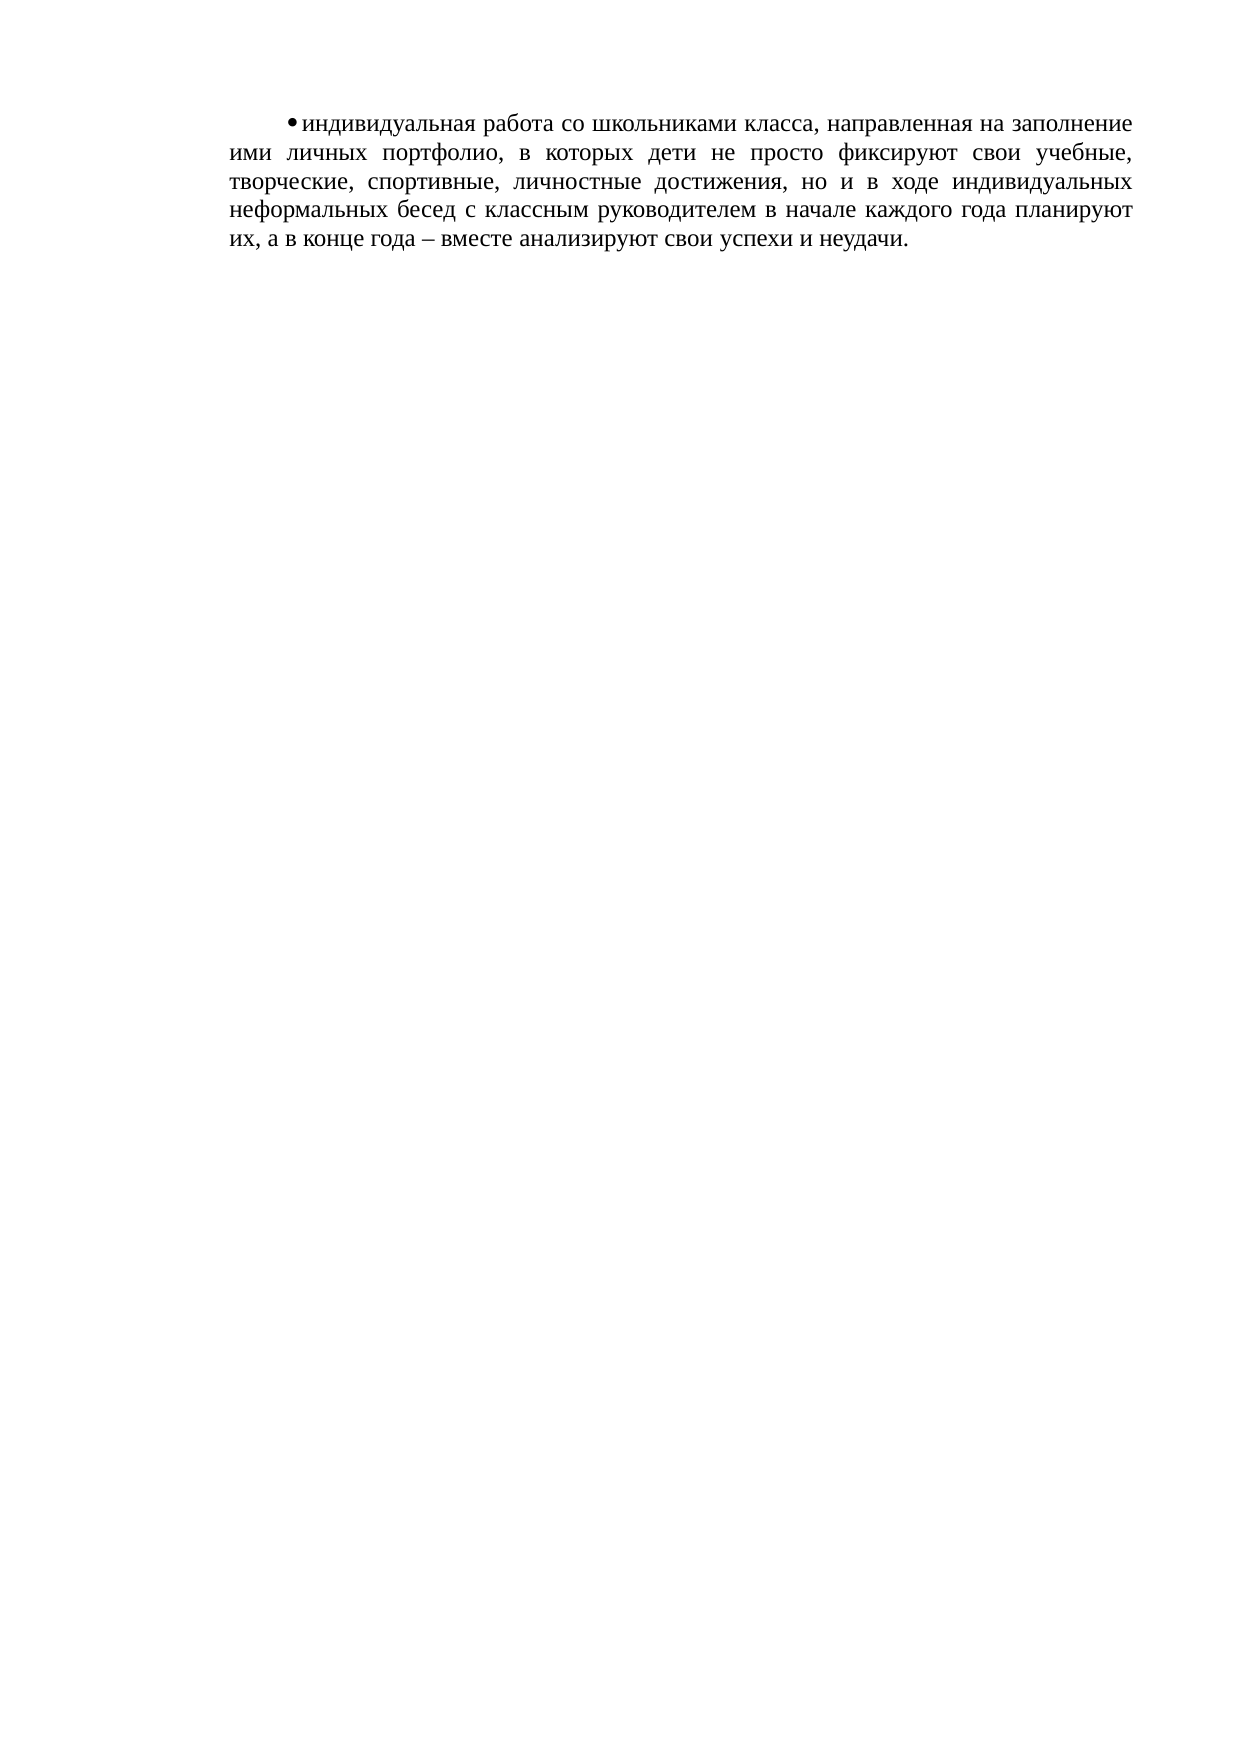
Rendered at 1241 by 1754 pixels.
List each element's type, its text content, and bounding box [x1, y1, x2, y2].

list индивидуальная работа со школьниками класса, направленная на заполнение ими личных портфолио, в которых дети не просто фиксируют свои учебные, творческие, спортивные, личностные достижения, но и в ходе индивидуальных неформальных бесед с классным руководителем в начале каждого года планируют их, а в конце года – вместе анализируют свои успехи и неудачи. [229, 108, 1133, 252]
